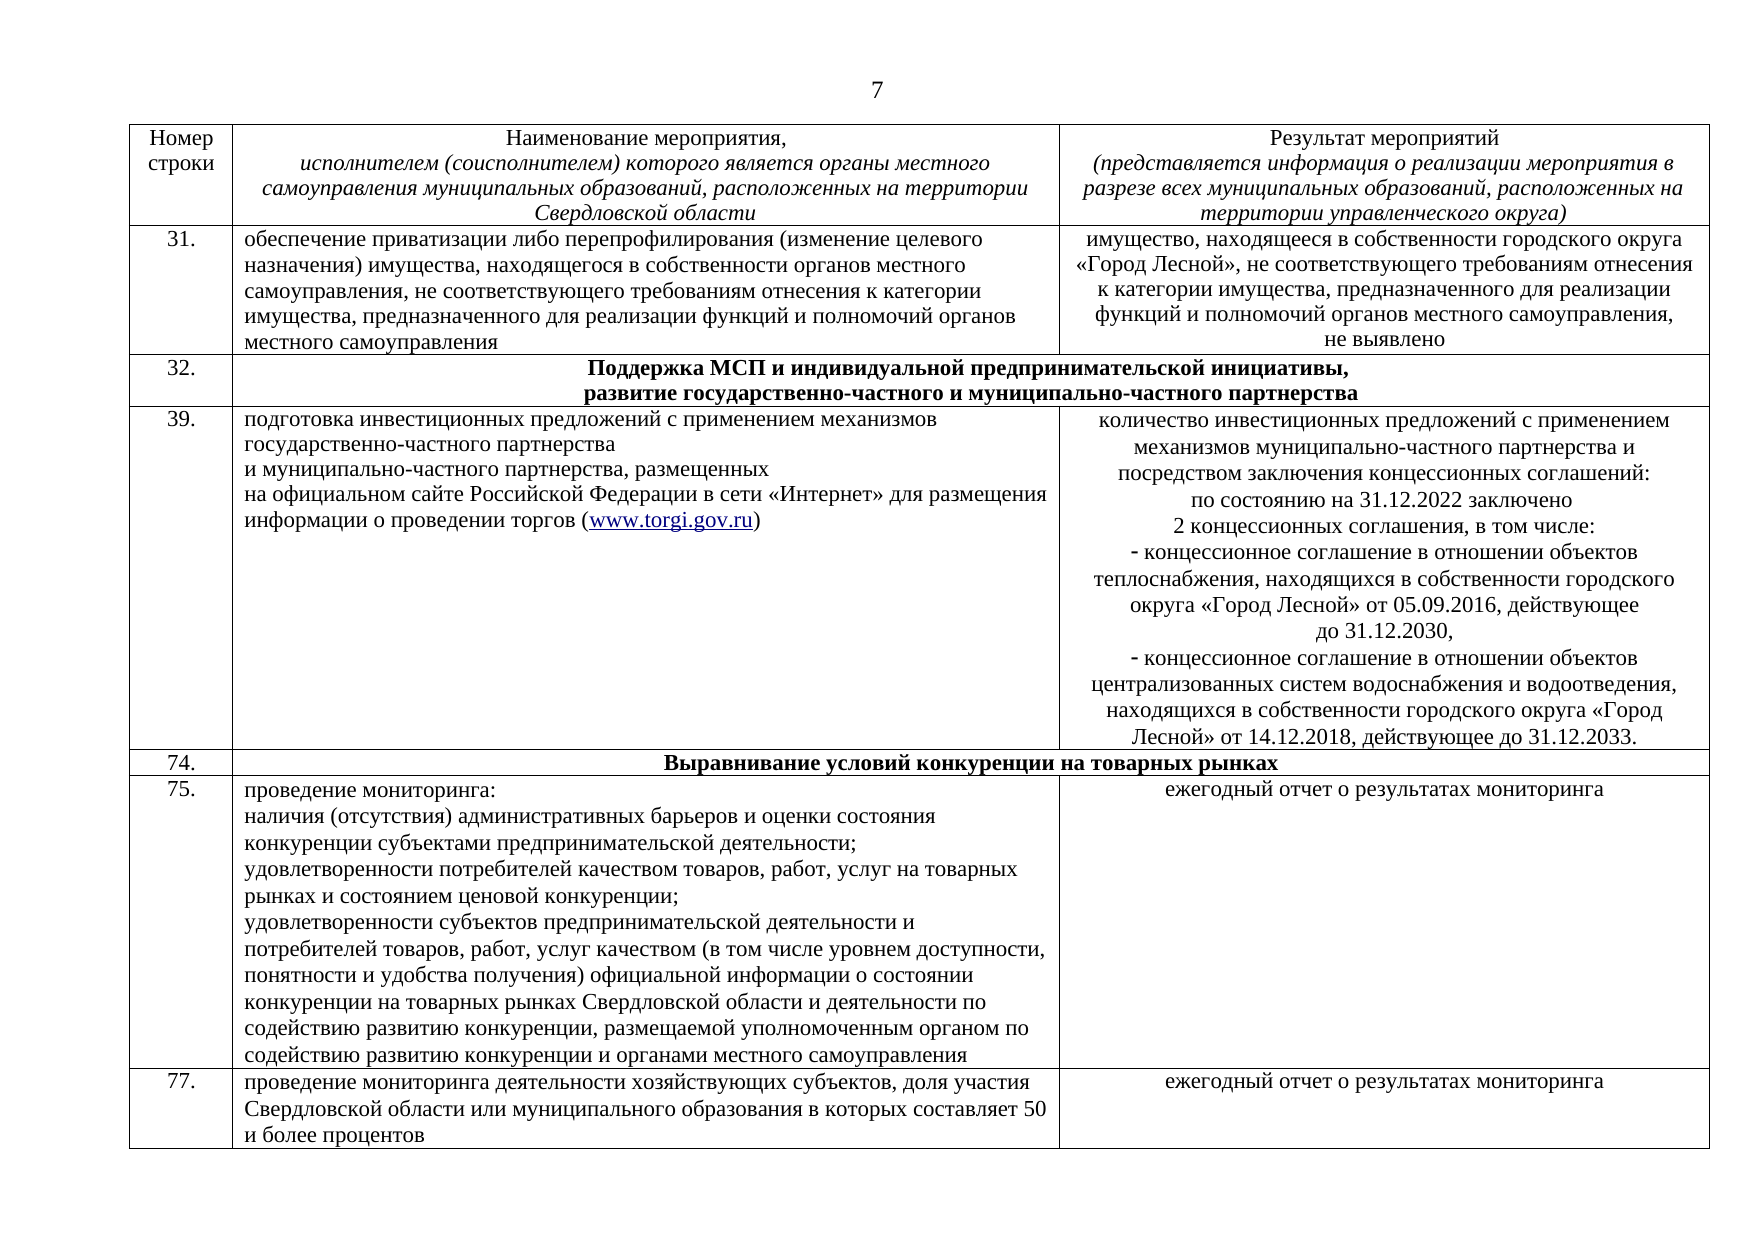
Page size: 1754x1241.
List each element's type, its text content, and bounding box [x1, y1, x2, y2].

table_cell обеспечение приватизации либо перепрофилирования (изменение целевого назначения) имущества, находящегося в собственности органов местного самоуправления, не соответствующего требованиям отнесения к категории имущества, предназначенного для реализации функций и полномочий органов местного самоуправления [233, 226, 1059, 354]
table_cell Выравнивание условий конкуренции на товарных рынках [233, 750, 1709, 775]
table_cell ежегодный отчет о результатах мониторинга [1060, 1069, 1709, 1148]
table_header Наименование мероприятия, исполнителем (соисполнителем) которого является органы местного самоуправления муниципальных образований, расположенных на территории Свердловской области [233, 125, 1059, 225]
table_cell ежегодный отчет о результатах мониторинга [1060, 776, 1709, 1067]
table_cell 31. [130, 226, 232, 354]
table_cell имущество, находящееся в собственности городского округа «Город Лесной», не соответствующего требованиям отнесения к категории имущества, предназначенного для реализации функций и полномочий органов местного самоуправления, не выявлено [1060, 226, 1709, 354]
table_header Номер строки [130, 125, 232, 225]
table_cell 39. [130, 407, 232, 749]
table_cell 32. [130, 355, 232, 406]
table_cell 77. [130, 1069, 232, 1148]
table_header Результат мероприятий (представляется информация о реализации мероприятия в разрезе всех муниципальных образований, расположенных на территории управленческого округа) [1060, 125, 1709, 225]
table_cell Поддержка МСП и индивидуальной предпринимательской инициативы, развитие государственно-частного и муниципально-частного партнерства [233, 355, 1709, 406]
table_cell проведение мониторинга: наличия (отсутствия) административных барьеров и оценки состояния конкуренции субъектами предпринимательской деятельности; удовлетворенности потребителей качеством товаров, работ, услуг на товарных рынках и состоянием ценовой конкуренции; удовлетворенности субъектов предпринимательской деятельности и потребителей товаров, работ, услуг качеством (в том числе уровнем доступности, понятности и удобства получения) официальной информации о состоянии конкуренции на товарных рынках Свердловской области и деятельности по содействию развитию конкуренции, размещаемой уполномоченным органом по содействию развитию конкуренции и органами местного самоуправления [233, 776, 1059, 1067]
table_cell проведение мониторинга деятельности хозяйствующих субъектов, доля участия Свердловской области или муниципального образования в которых составляет 50 и более процентов [233, 1069, 1059, 1148]
table_cell количество инвестиционных предложений с применением механизмов муниципально-частного партнерства и посредством заключения концессионных соглашений: по состоянию на 31.12.2022 заключено 2 концессионных соглашения, в том числе:  концессионное соглашение в отношении объектов теплоснабжения, находящихся в собственности городского округа «Город Лесной» от 05.09.2016, действующее до 31.12.2030,  концессионное соглашение в отношении объектов централизованных систем водоснабжения и водоотведения, находящихся в собственности городского округа «Город Лесной» от 14.12.2018, действующее до 31.12.2033. [1060, 407, 1709, 749]
table_cell 75. [130, 776, 232, 1067]
table_cell подготовка инвестиционных предложений с применением механизмов государственно-частного партнерства и муниципально-частного партнерства, размещенных на официальном сайте Российской Федерации в сети «Интернет» для размещения информации о проведении торгов (www.torgi.gov.ru) [233, 407, 1059, 749]
table_cell 74. [130, 750, 232, 775]
